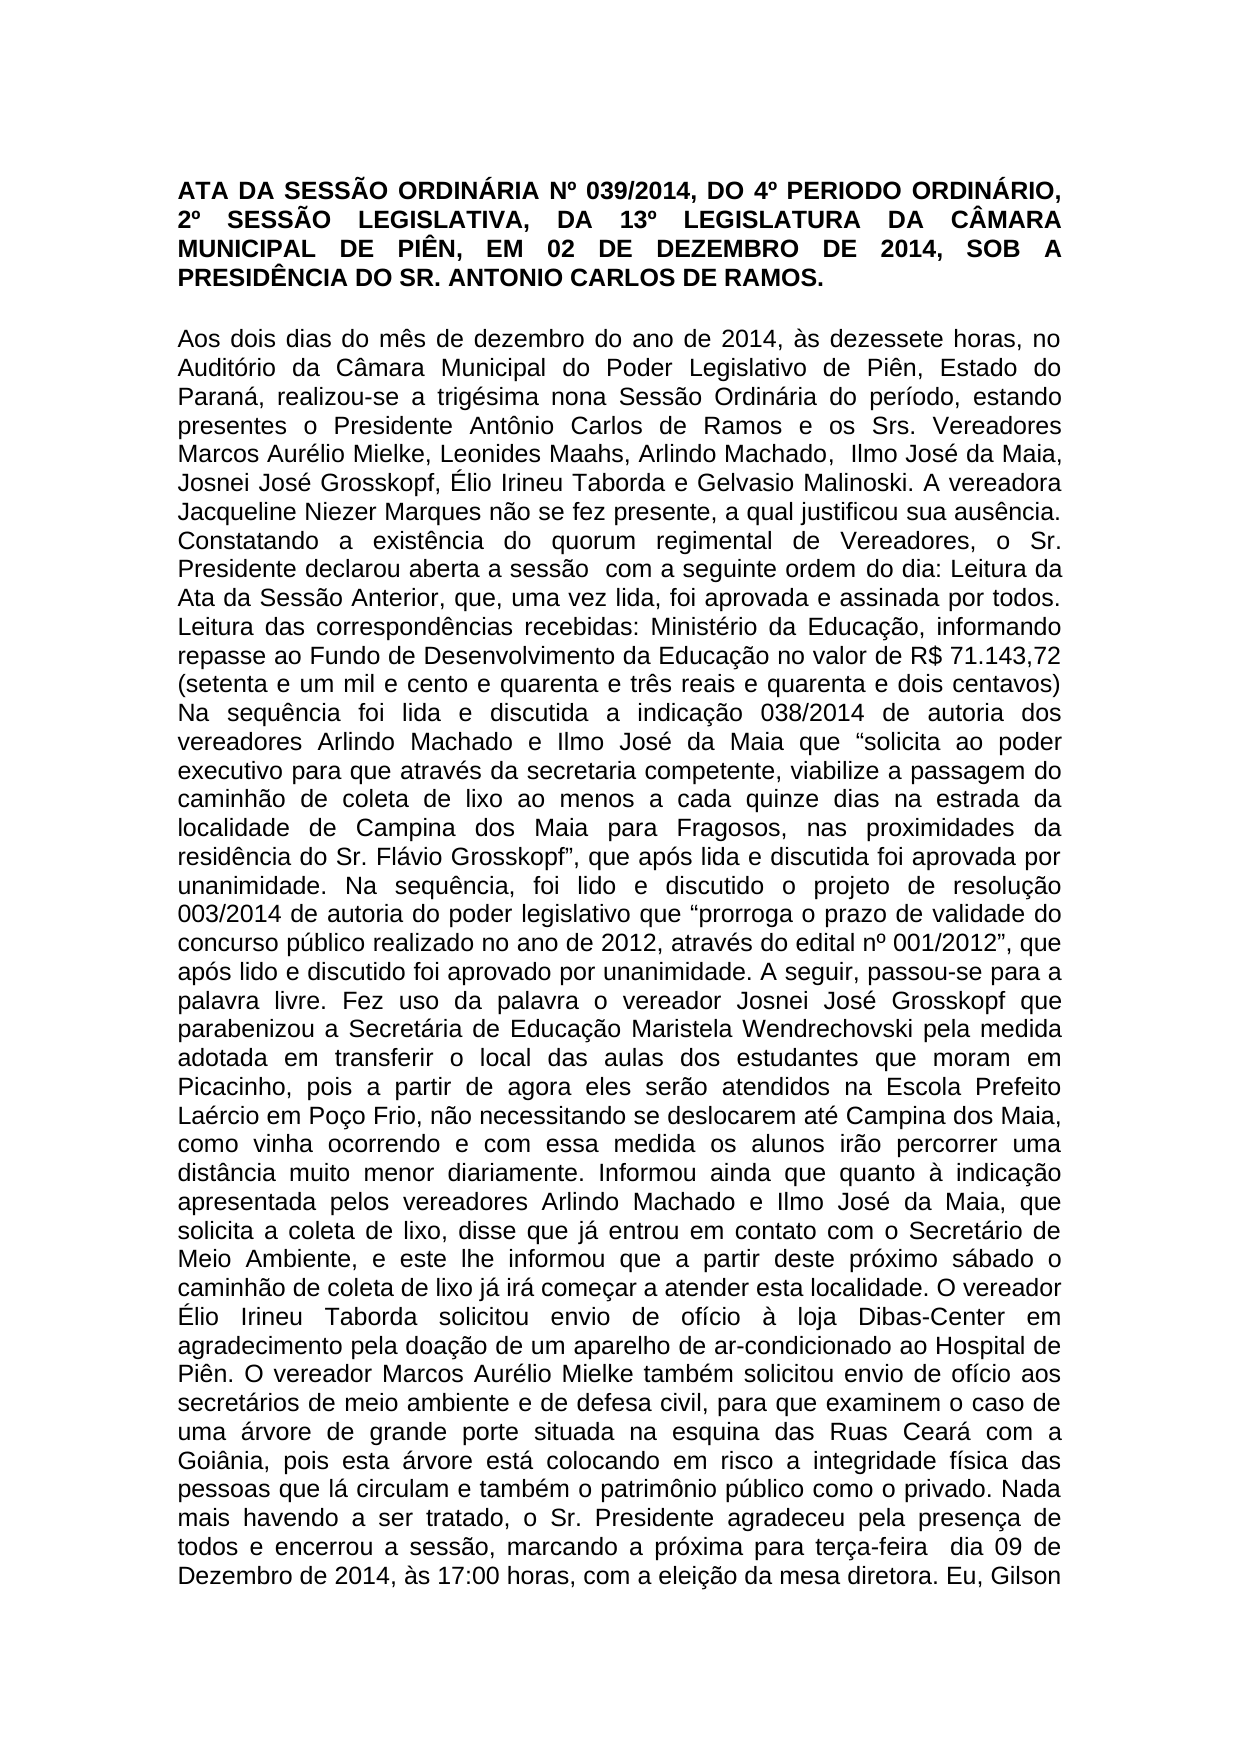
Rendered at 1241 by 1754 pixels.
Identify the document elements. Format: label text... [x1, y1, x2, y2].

text ATA DA SESSÃO ORDINÁRIA Nº 039/2014, DO 4º PERIODO ORDINÁRIO, 2º SESSÃO LEGISLATIVA, DA 13º LEGISLATURA DA CÂMARA MUNICIPAL DE PIÊN, EM 02 DE DEZEMBRO DE 2014, SOB A PRESIDÊNCIA DO SR. ANTONIO CARLOS DE RAMOS. [177, 176, 1063, 291]
text Aos dois dias do mês de dezembro do ano de 2014, às dezessete horas, no Auditório da Câmara Municipal do Poder Legislativo de Piên, Estado do Paraná, realizou-se a trigésima nona Sessão Ordinária do período, estando presentes o Presidente Antônio Carlos de Ramos e os Srs. Vereadores Marcos Aurélio Mielke, Leonides Maahs, Arlindo Machado, Ilmo José da Maia, Josnei José Grosskopf, Élio Irineu Taborda e Gelvasio Malinoski. A vereadora Jacqueline Niezer Marques não se fez presente, a qual justificou sua ausência. Constatando a existência do quorum regimental de Vereadores, o Sr. Presidente declarou aberta a sessão com a seguinte ordem do dia: Leitura da Ata da Sessão Anterior, que, uma vez lida, foi aprovada e assinada por todos. Leitura das correspondências recebidas: Ministério da Educação, informando repasse ao Fundo de Desenvolvimento da Educação no valor de R$ 71.143,72 (setenta e um mil e cento e quarenta e três reais e quarenta e dois centavos) Na sequência foi lida e discutida a indicação 038/2014 de autoria dos vereadores Arlindo Machado e Ilmo José da Maia que “solicita ao poder executivo para que através da secretaria competente, viabilize a passagem do caminhão de coleta de lixo ao menos a cada quinze dias na estrada da localidade de Campina dos Maia para Fragosos, nas proximidades da residência do Sr. Flávio Grosskopf”, que após lida e discutida foi aprovada por unanimidade. Na sequência, foi lido e discutido o projeto de resolução 003/2014 de autoria do poder legislativo que “prorroga o prazo de validade do concurso público realizado no ano de 2012, através do edital nº 001/2012”, que após lido e discutido foi aprovado por unanimidade. A seguir, passou-se para a palavra livre. Fez uso da palavra o vereador Josnei José Grosskopf que parabenizou a Secretária de Educação Maristela Wendrechovski pela medida adotada em transferir o local das aulas dos estudantes que moram em Picacinho, pois a partir de agora eles serão atendidos na Escola Prefeito Laércio em Poço Frio, não necessitando se deslocarem até Campina dos Maia, como vinha ocorrendo e com essa medida os alunos irão percorrer uma distância muito menor diariamente. Informou ainda que quanto à indicação apresentada pelos vereadores Arlindo Machado e Ilmo José da Maia, que solicita a coleta de lixo, disse que já entrou em contato com o Secretário de Meio Ambiente, e este lhe informou que a partir deste próximo sábado o caminhão de coleta de lixo já irá começar a atender esta localidade. O vereador Élio Irineu Taborda solicitou envio de ofício à loja Dibas-Center em agradecimento pela doação de um aparelho de ar-condicionado ao Hospital de Piên. O vereador Marcos Aurélio Mielke também solicitou envio de ofício aos secretários de meio ambiente e de defesa civil, para que examinem o caso de uma árvore de grande porte situada na esquina das Ruas Ceará com a Goiânia, pois esta árvore está colocando em risco a integridade física das pessoas que lá circulam e também o patrimônio público como o privado. Nada mais havendo a ser tratado, o Sr. Presidente agradeceu pela presença de todos e encerrou a sessão, marcando a próxima para terça-feira dia 09 de Dezembro de 2014, às 17:00 horas, com a eleição da mesa diretora. Eu, Gilson [177, 324, 1063, 1589]
